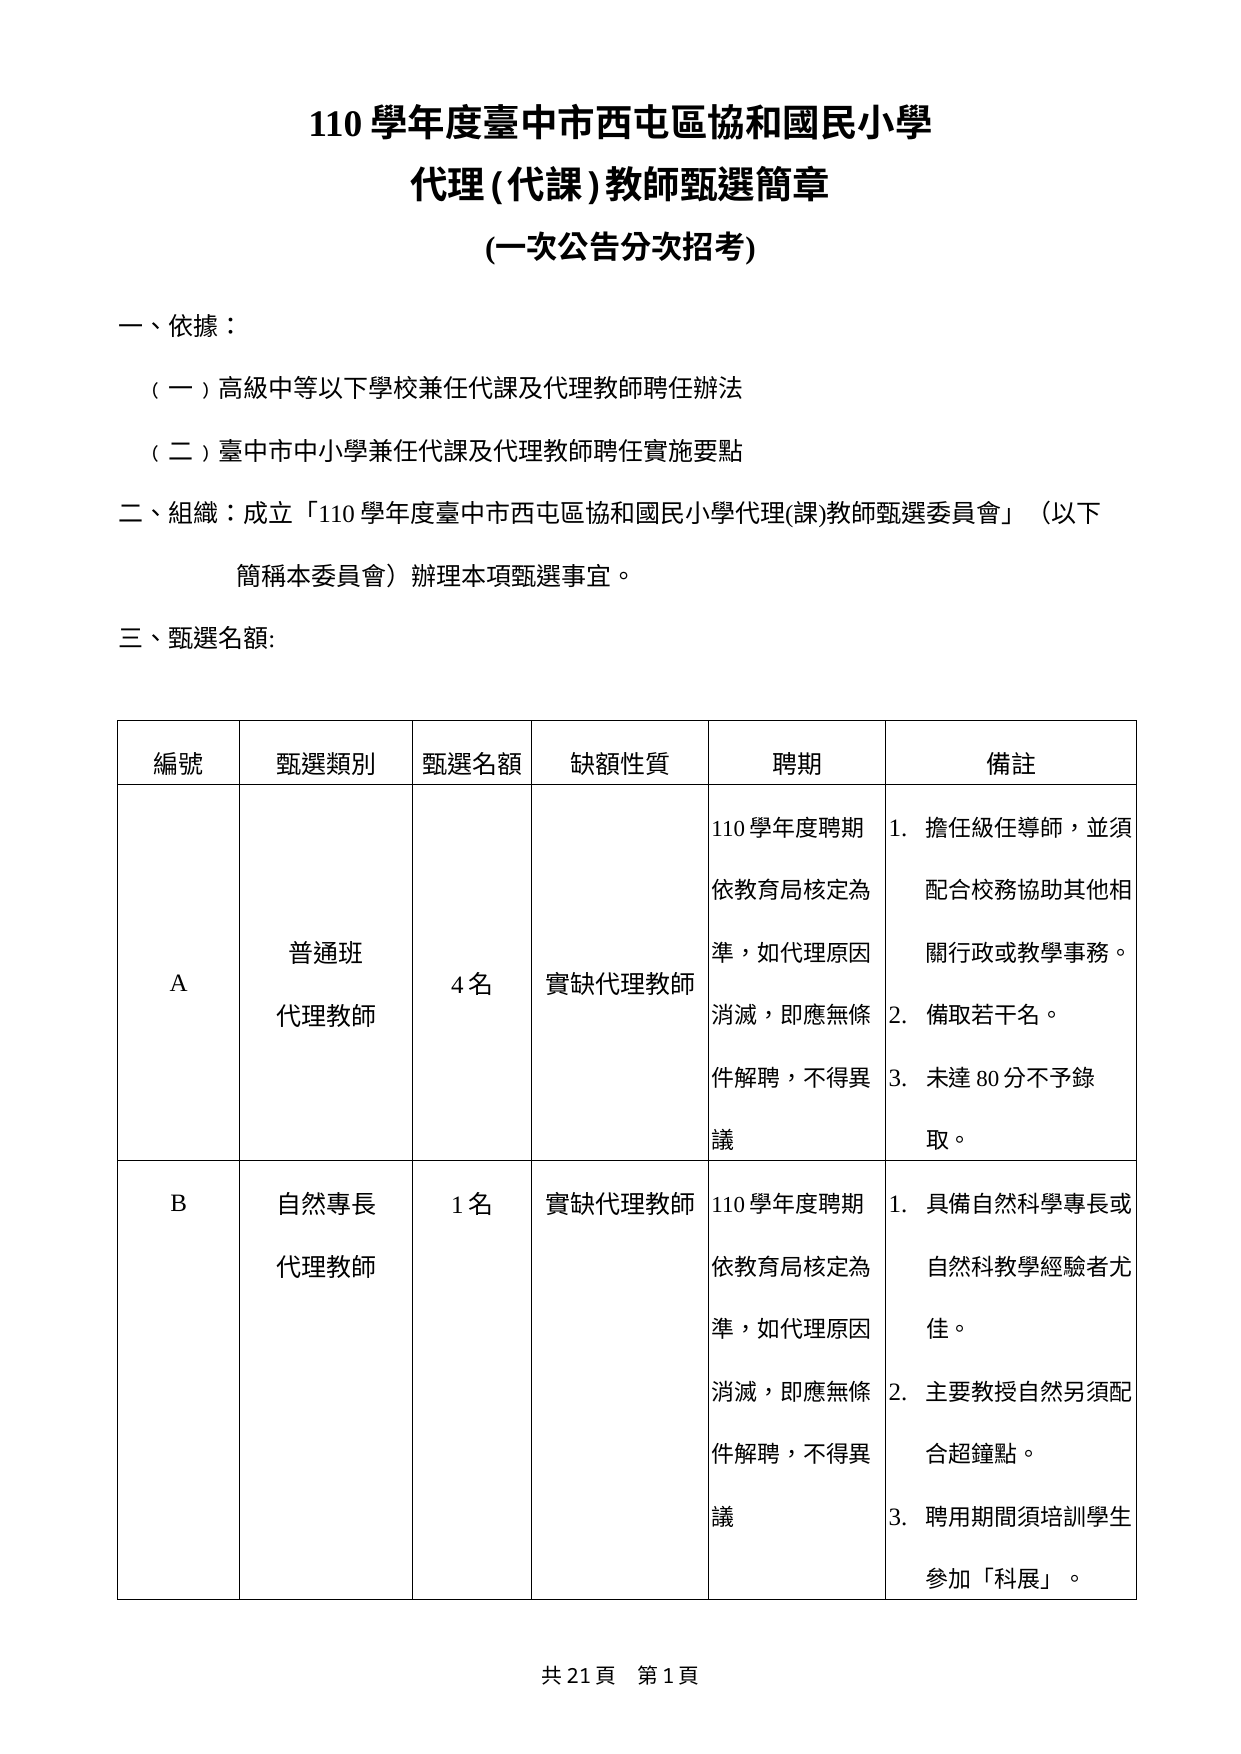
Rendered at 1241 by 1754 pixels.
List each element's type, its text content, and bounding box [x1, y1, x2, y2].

text 二、組織：成立「110學年度臺中市西屯區協和國民小學代理(課)教師甄選委員會」（以下簡稱本委員會）辦理本項甄選事宜。 [118, 470, 1122, 595]
table_cell 擔任級任導師，並須配合校務協助其他相關行政或教學事務。 備取若干名。 未達80分不予錄取。 [886, 785, 1136, 1160]
table_cell 1名 [413, 1161, 531, 1598]
text 代理(代課)教師甄選簡章 [118, 141, 1122, 203]
text 三、甄選名額: [118, 595, 1122, 658]
table_cell 具備自然科學專長或自然科教學經驗者尤佳。 主要教授自然另須配合超鐘點。 聘用期間須培訓學生參加「科展」。 備取若干名。 未達80分不予錄取。 [886, 1161, 1136, 1598]
table_header 甄選類別 [240, 721, 412, 784]
text 110學年度臺中市西屯區協和國民小學 [118, 78, 1122, 141]
table_cell A [118, 785, 239, 1160]
table_header 缺額性質 [532, 721, 708, 784]
table_header 甄選名額 [413, 721, 531, 784]
text ﹙二﹚臺中市中小學兼任代課及代理教師聘任實施要點 [143, 408, 1122, 470]
table_cell 實缺代理教師 [532, 785, 708, 1160]
table_cell 110學年度聘期依教育局核定為準，如代理原因消滅，即應無條件解聘，不得異議 [709, 785, 885, 1160]
table_cell B [118, 1161, 239, 1598]
text ﹙一﹚高級中等以下學校兼任代課及代理教師聘任辦法 [143, 345, 1122, 408]
table_cell 110學年度聘期依教育局核定為準，如代理原因消滅，即應無條件解聘，不得異議 [709, 1161, 885, 1598]
table_cell 實缺代理教師 [532, 1161, 708, 1598]
table_cell 4名 [413, 785, 531, 1160]
table_header 編號 [118, 721, 239, 784]
table_cell 自然專長 代理教師 [240, 1161, 412, 1598]
text (一次公告分次招考) [118, 203, 1122, 266]
table_cell 普通班 代理教師 [240, 785, 412, 1160]
table_header 備註 [886, 721, 1136, 784]
text 一、依據： [118, 283, 1122, 345]
table_header 聘期 [709, 721, 885, 784]
